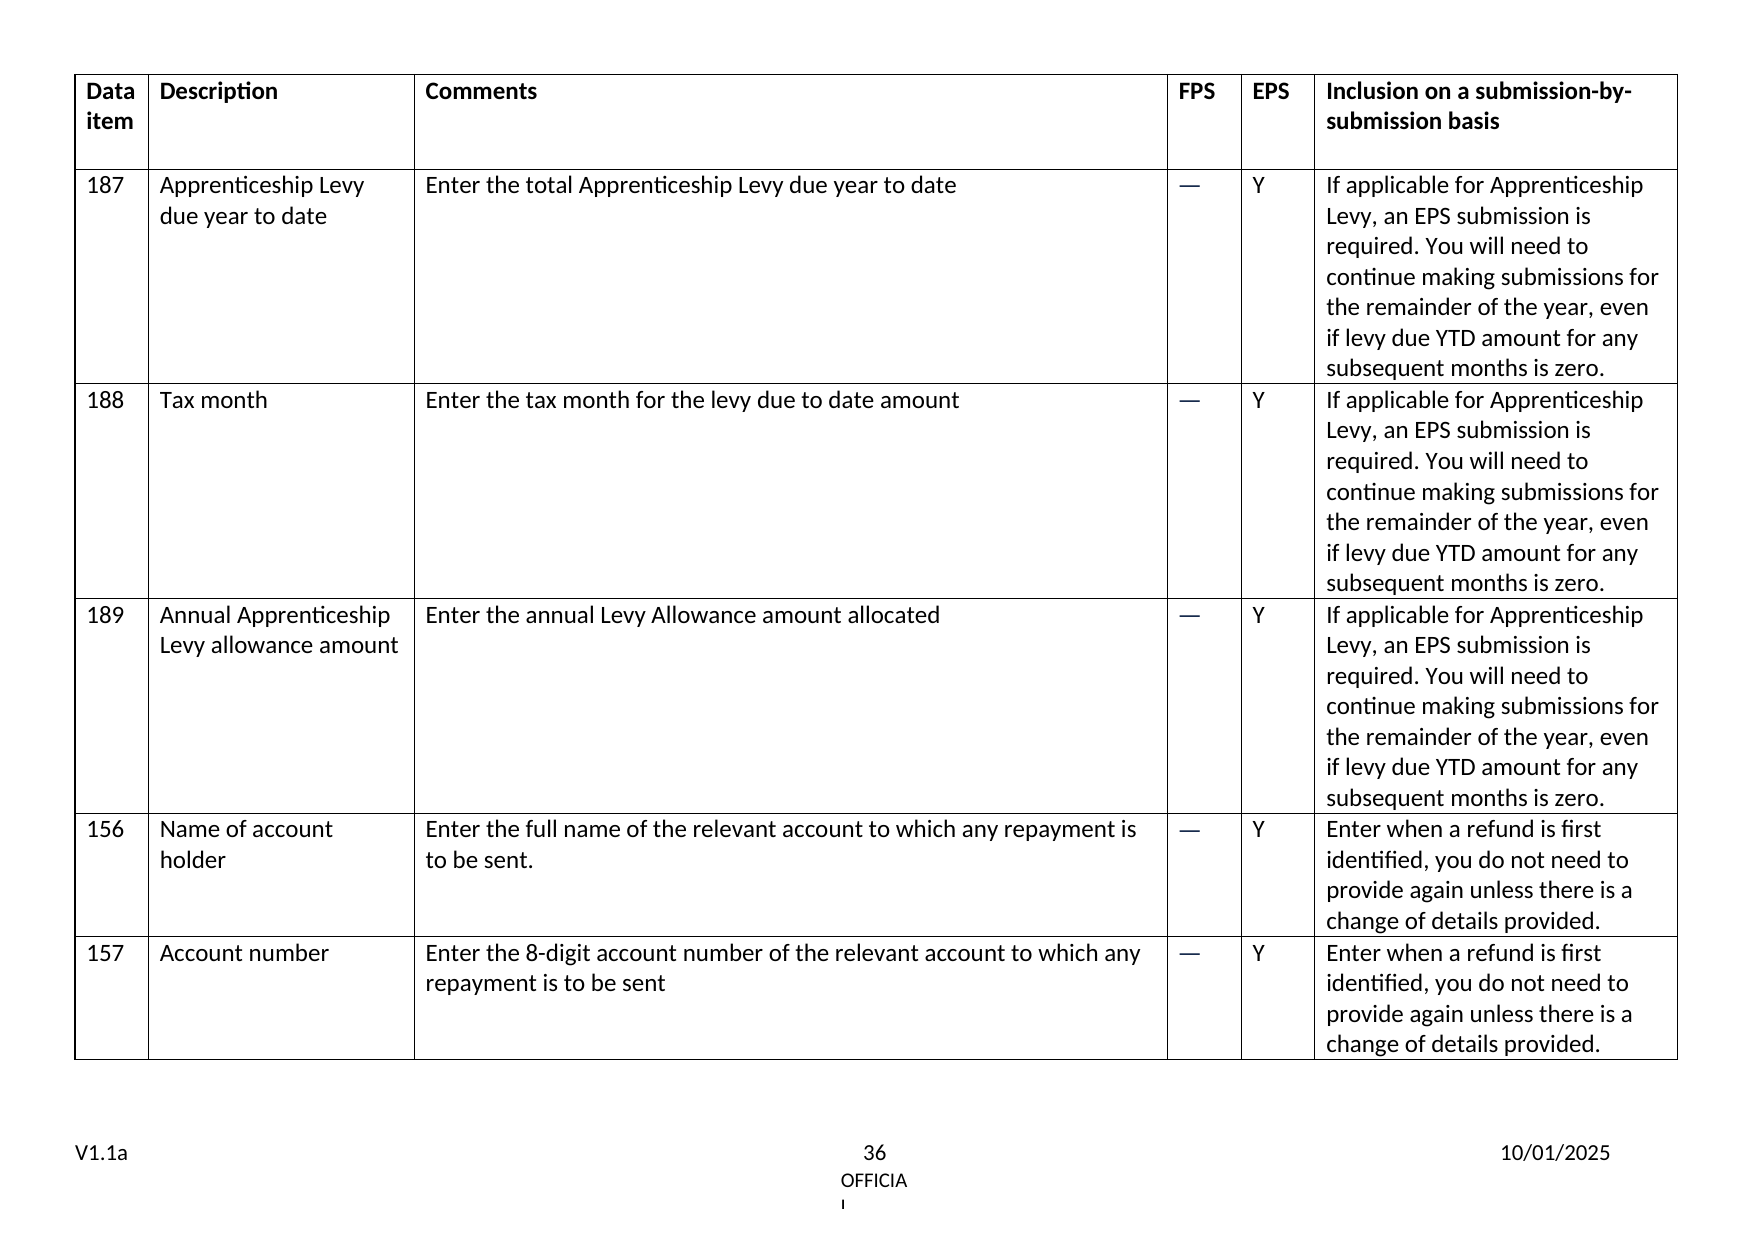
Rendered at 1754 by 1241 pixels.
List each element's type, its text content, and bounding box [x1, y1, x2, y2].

table_cell Enter the total Apprenticeship Levy due year to date [415, 170, 1167, 383]
table_cell Y [1242, 937, 1314, 1059]
table_cell Enter the tax month for the levy due to date amount [415, 384, 1167, 598]
table_cell — [1168, 937, 1241, 1059]
table_cell 188 [76, 384, 148, 598]
table_header FPS [1168, 75, 1241, 168]
table_cell Enter the annual Levy Allowance amount allocated [415, 599, 1167, 812]
table_cell Enter when a refund is first identified, you do not need to provide again unless there is a change of details provided. [1315, 937, 1677, 1059]
table_header Description [149, 75, 414, 168]
table_cell 156 [76, 814, 148, 936]
table_cell Enter the 8-digit account number of the relevant account to which any repayment is to be sent [415, 937, 1167, 1059]
table_cell Annual Apprenticeship Levy allowance amount [149, 599, 414, 812]
table_cell If applicable for Apprenticeship Levy, an EPS submission is required. You will need to continue making submissions for the remainder of the year, even if levy due YTD amount for any subsequent months is zero. [1315, 170, 1677, 383]
table_cell Y [1242, 814, 1314, 936]
table_cell Y [1242, 599, 1314, 812]
table_header Comments [415, 75, 1167, 168]
table_header Data item [76, 75, 148, 168]
table_cell Enter when a refund is first identified, you do not need to provide again unless there is a change of details provided. [1315, 814, 1677, 936]
table_header Inclusion on a submission-by-submission basis [1315, 75, 1677, 168]
table_cell Account number [149, 937, 414, 1059]
table_cell Y [1242, 170, 1314, 383]
table_cell Y [1242, 384, 1314, 598]
table_cell If applicable for Apprenticeship Levy, an EPS submission is required. You will need to continue making submissions for the remainder of the year, even if levy due YTD amount for any subsequent months is zero. [1315, 599, 1677, 812]
table_cell 157 [76, 937, 148, 1059]
table_cell Name of account holder [149, 814, 414, 936]
table_cell Apprenticeship Levy due year to date [149, 170, 414, 383]
table_cell 189 [76, 599, 148, 812]
table_cell 187 [76, 170, 148, 383]
table_cell If applicable for Apprenticeship Levy, an EPS submission is required. You will need to continue making submissions for the remainder of the year, even if levy due YTD amount for any subsequent months is zero. [1315, 384, 1677, 598]
table_cell — [1168, 814, 1241, 936]
table_cell — [1168, 170, 1241, 383]
table_header EPS [1242, 75, 1314, 168]
table_cell Tax month [149, 384, 414, 598]
table_cell — [1168, 384, 1241, 598]
table_cell Enter the full name of the relevant account to which any repayment is to be sent. [415, 814, 1167, 936]
table_cell — [1168, 599, 1241, 812]
